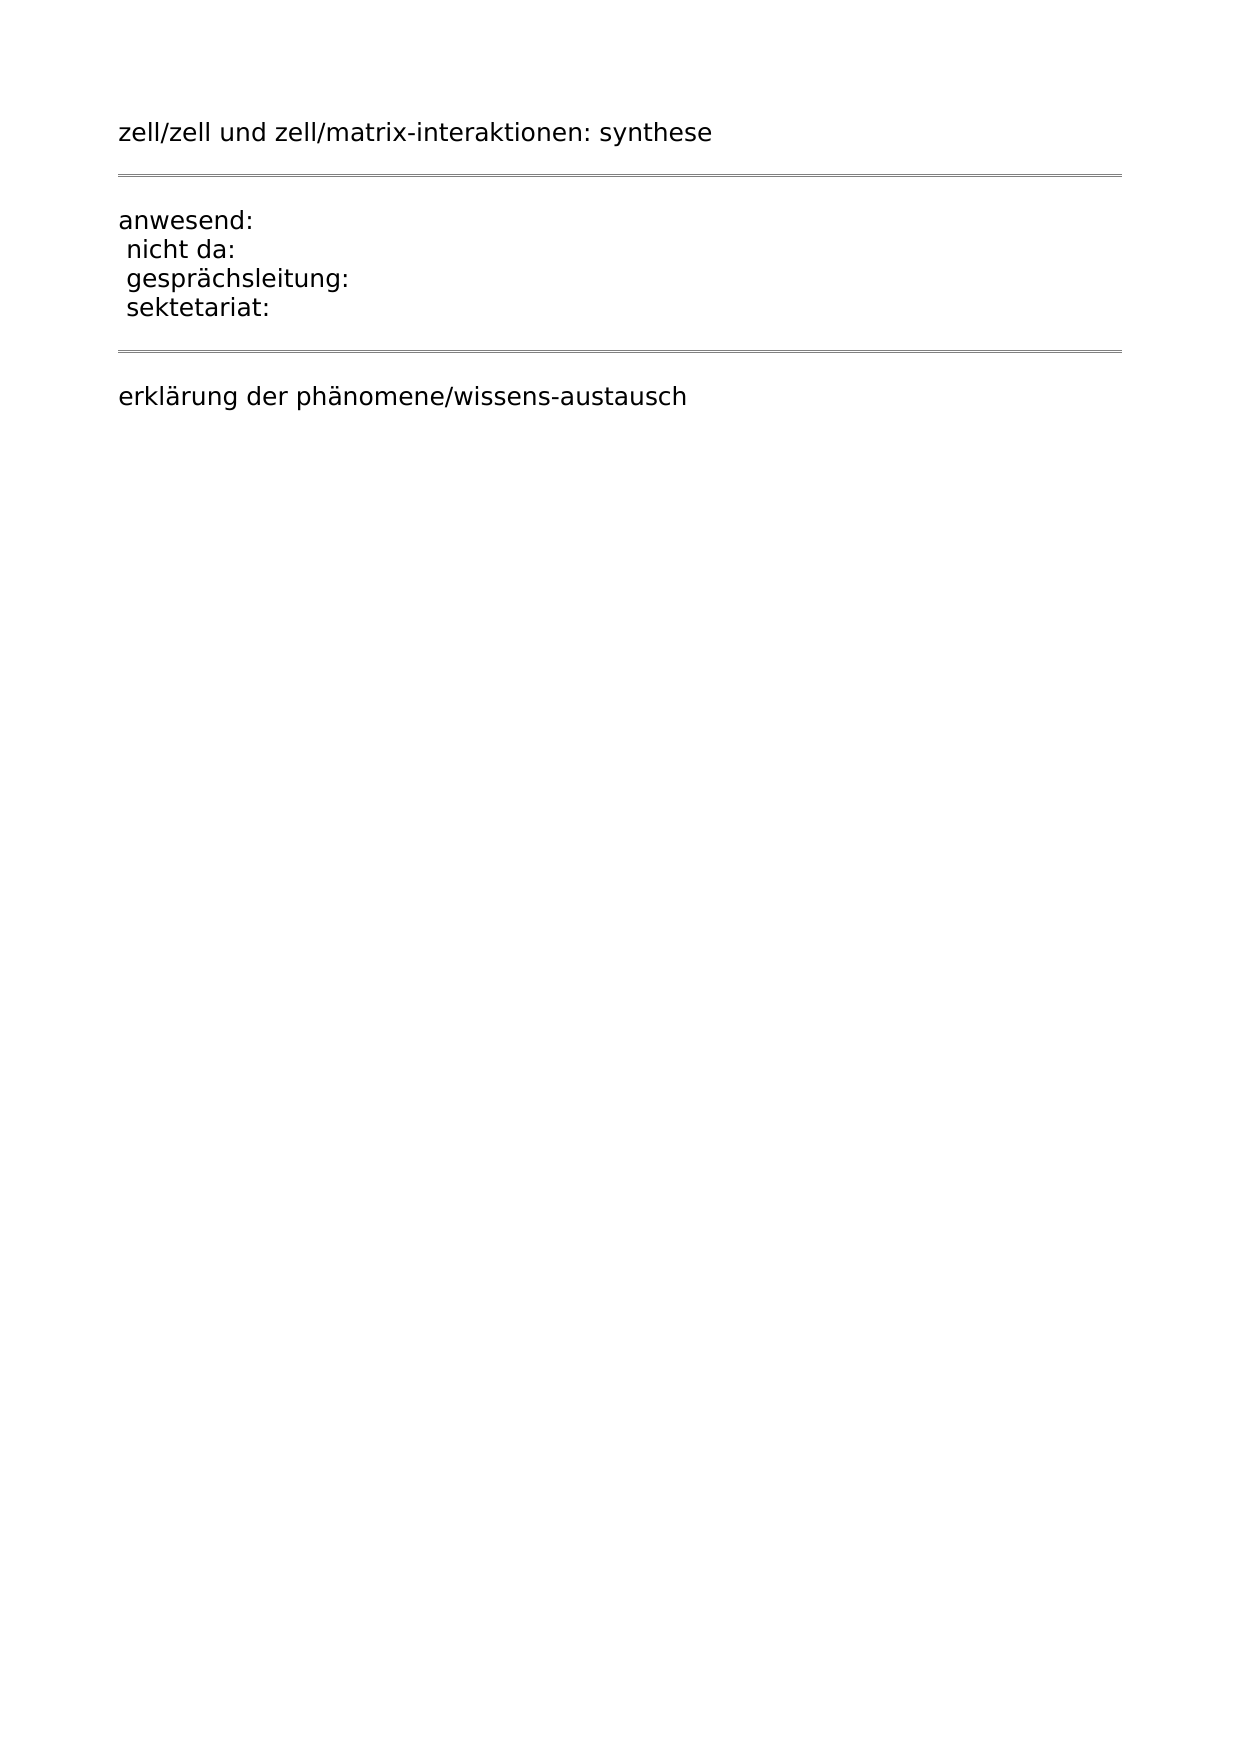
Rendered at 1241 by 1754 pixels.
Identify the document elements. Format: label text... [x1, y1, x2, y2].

text anwesend: nicht da: gesprächsleitung: sektetariat: [118, 206, 1122, 323]
text erklärung der phänomene/wissens-austausch [118, 382, 1122, 411]
text zell/zell und zell/matrix-interaktionen: synthese [118, 118, 1122, 147]
